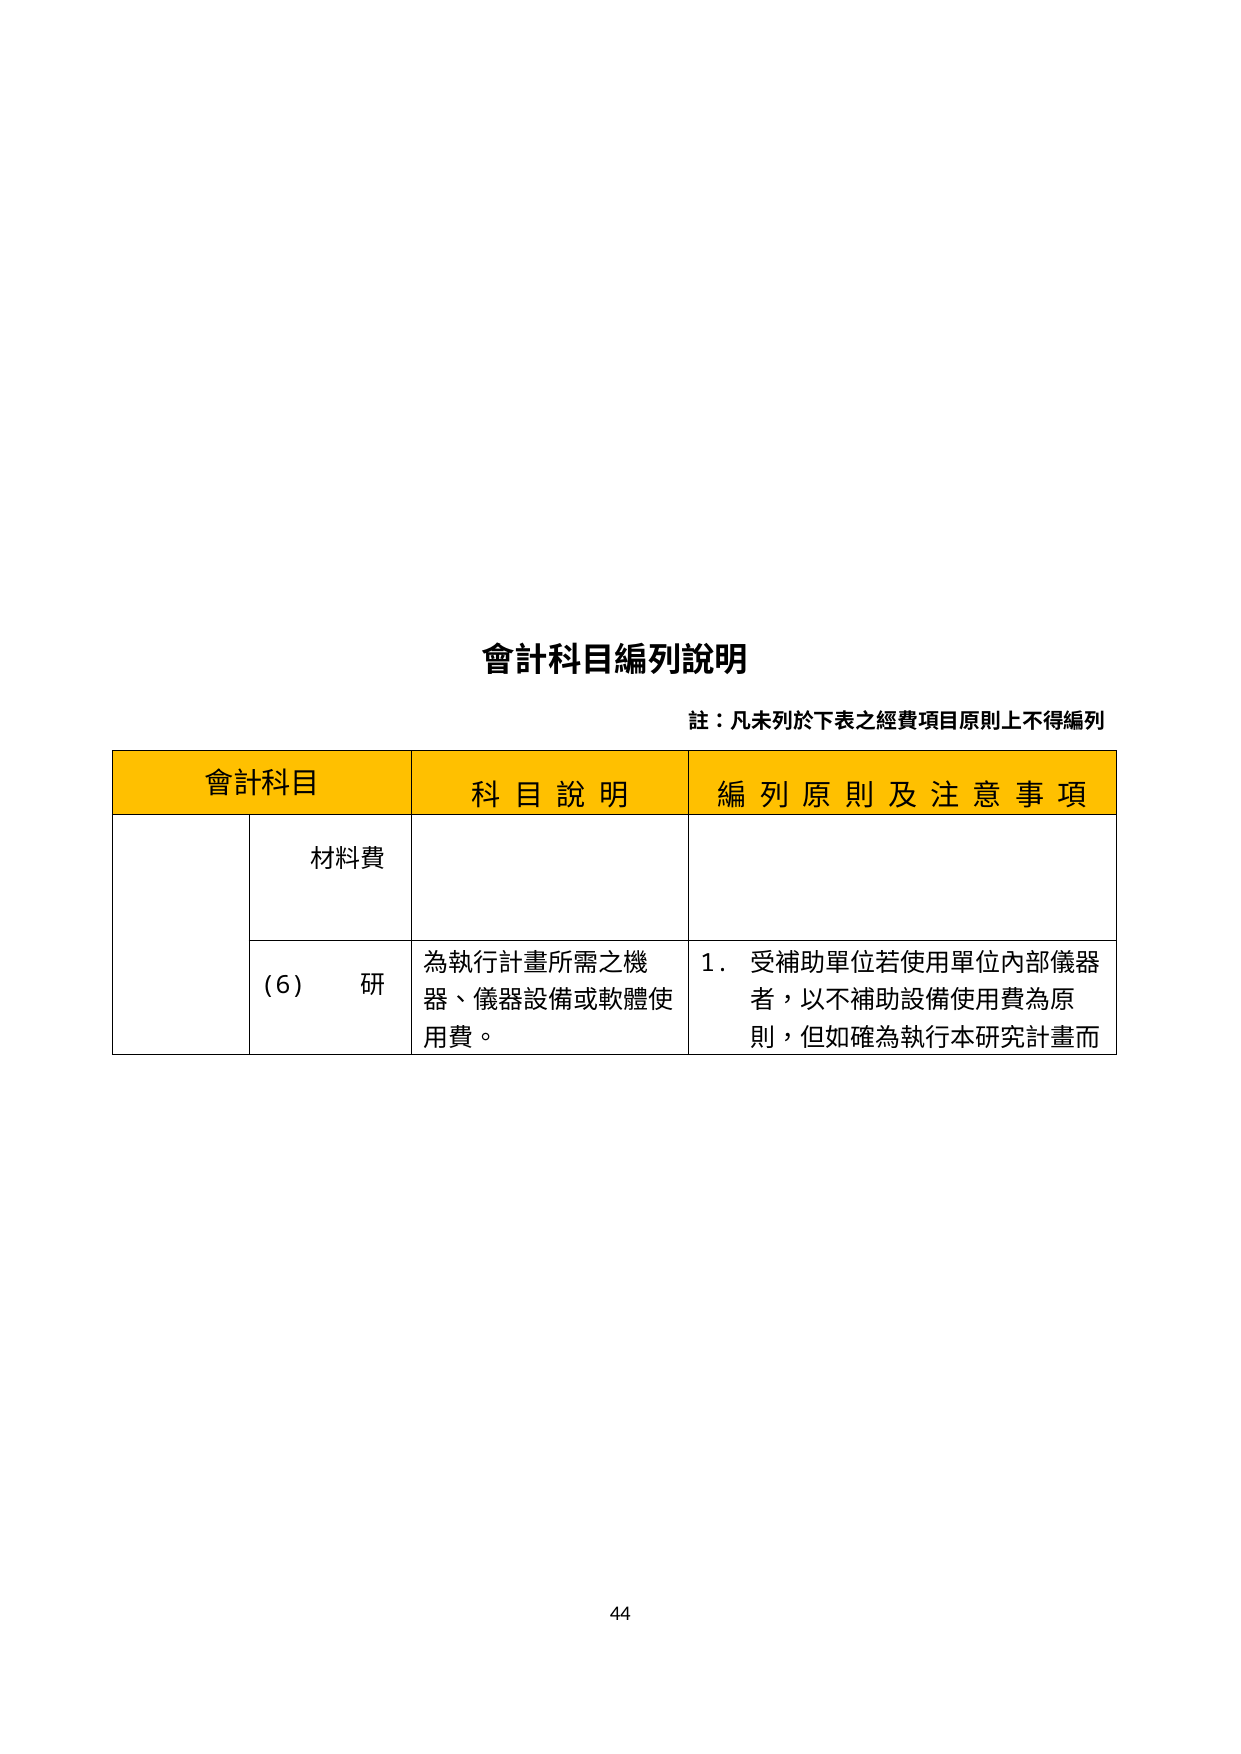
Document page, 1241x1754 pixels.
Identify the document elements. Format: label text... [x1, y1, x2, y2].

table_cell 業務費 [113, 815, 249, 1053]
table_cell [412, 815, 688, 940]
table_cell 消耗性器材及原材料費 [250, 815, 411, 940]
table_cell 為執行計畫所需之機器、儀器設備或軟體使用費。 [412, 941, 688, 1053]
table_cell 會計科目 [113, 751, 411, 814]
table_cell 受補助單位若使用單位內部儀器者，以不補助設備使用費為原則，但如確為執行本研究計畫而使用單位內部儀器，且提出對外一致性公開收費標準等證明文件，經本局認可後始得編列，並檢據報支。 設備總數量與計畫人數應相當，若數量過多者應詳加說明。 本會計科目之編列不含一般事務性設備。 [689, 941, 1116, 1053]
table_cell [689, 815, 1116, 940]
table_cell 研發設備使用費 [250, 941, 411, 1053]
table_cell 編 列 原 則 及 注 意 事 項 [689, 751, 1116, 814]
table_cell 科 目 說 明 [412, 751, 688, 814]
table_header 會計科目編列說明 註：凡未列於下表之經費項目原則上不得編列 [113, 625, 1117, 750]
